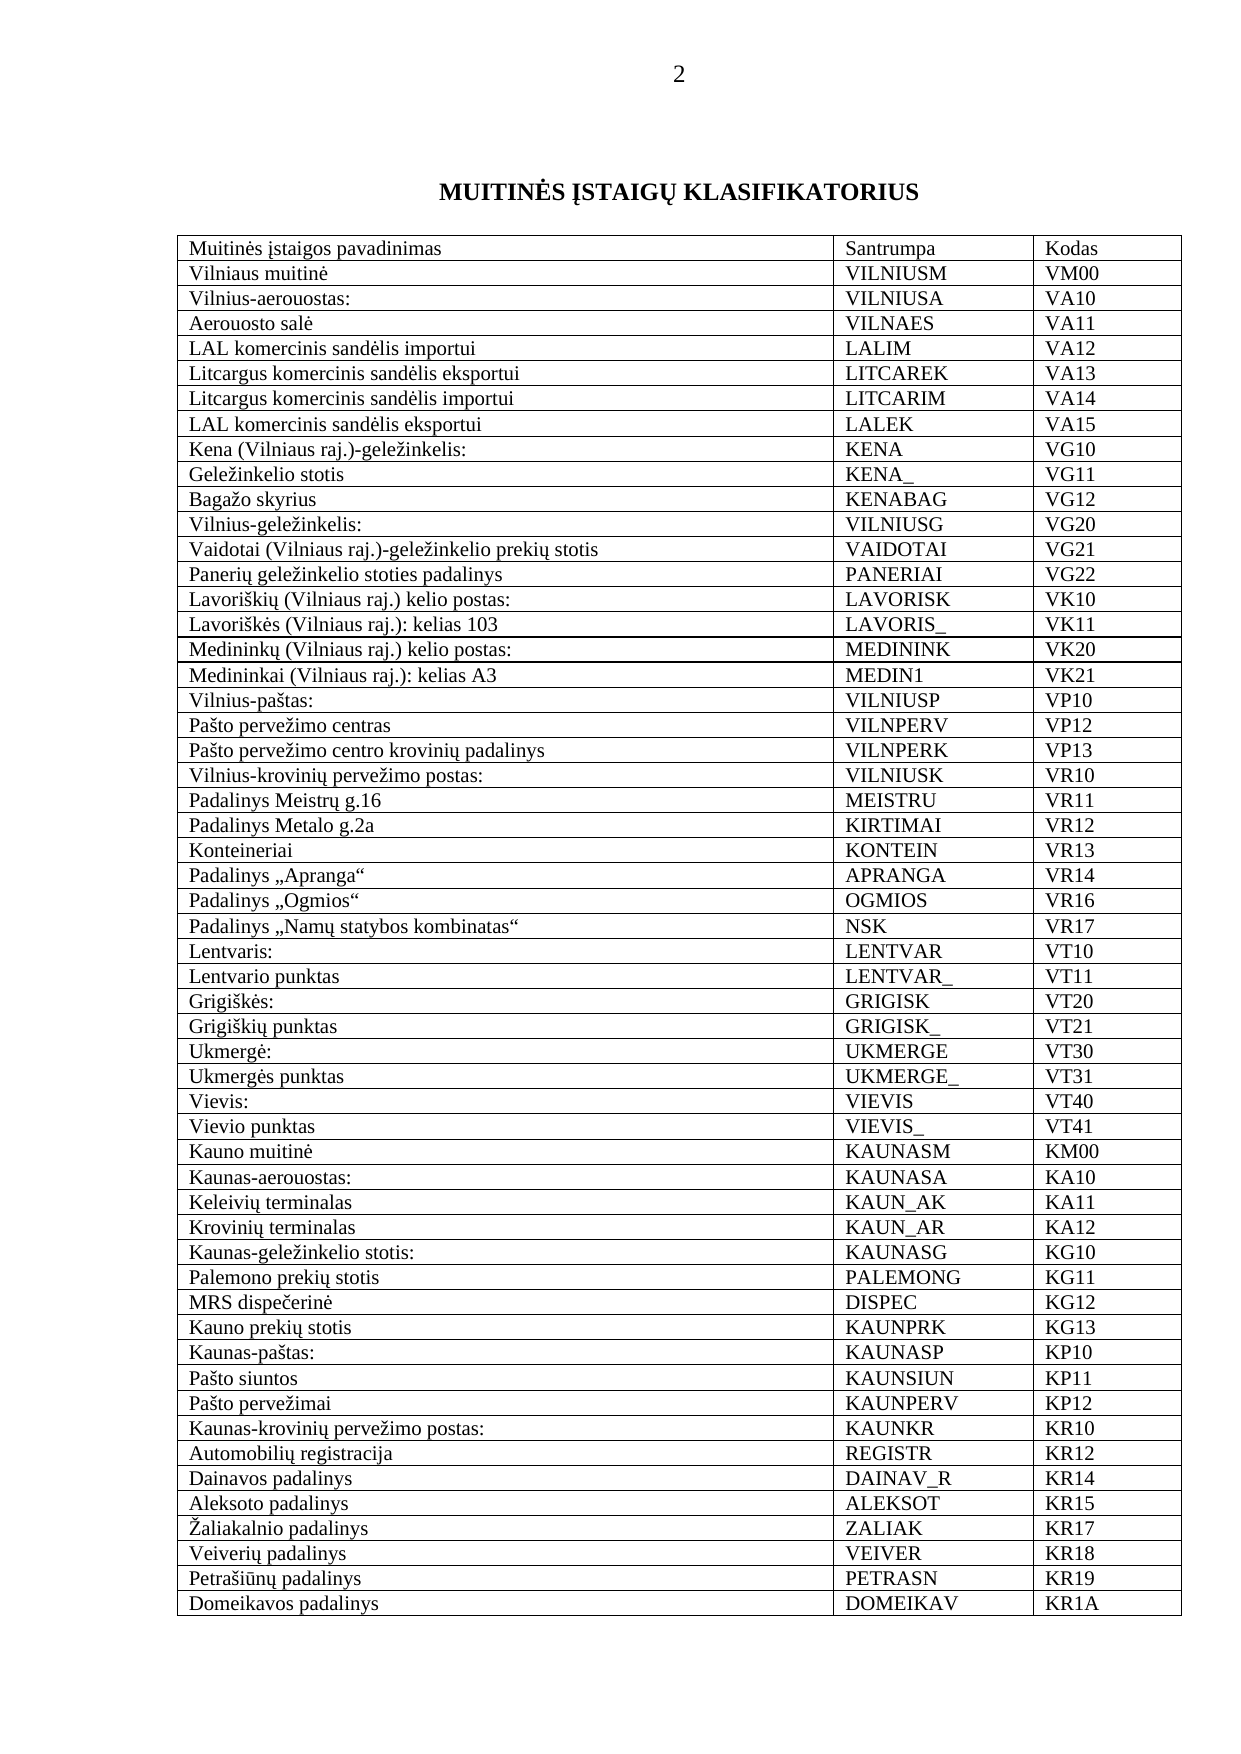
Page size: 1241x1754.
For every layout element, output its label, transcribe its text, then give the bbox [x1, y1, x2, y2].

table_cell VILNAES [834, 311, 1033, 335]
table_cell KAUNPRK [834, 1315, 1033, 1339]
table_cell KENA_ [834, 462, 1033, 486]
table_cell VEIVER [834, 1541, 1033, 1565]
table_cell Vievio punktas [178, 1114, 833, 1138]
table_cell VG20 [1034, 512, 1181, 536]
table_cell VILNPERV [834, 713, 1033, 737]
table_cell LAL komercinis sandėlis eksportui [178, 411, 833, 436]
table_cell VR11 [1034, 788, 1181, 812]
table_cell KAUNASA [834, 1165, 1033, 1189]
table_cell VT31 [1034, 1064, 1181, 1088]
table_cell KR14 [1034, 1466, 1181, 1490]
table_cell Kauno muitinė [178, 1140, 833, 1163]
table_cell KA12 [1034, 1215, 1181, 1239]
table_cell UKMERGE_ [834, 1064, 1033, 1088]
table_cell VAIDOTAI [834, 537, 1033, 561]
table_cell VP13 [1034, 738, 1181, 762]
table_cell DAINAV_R [834, 1466, 1033, 1490]
table_cell Pašto pervežimo centras [178, 713, 833, 737]
table_cell KG12 [1034, 1290, 1181, 1314]
table_cell KA11 [1034, 1190, 1181, 1214]
table_cell Aleksoto padalinys [178, 1491, 833, 1515]
table_cell KAUN_AR [834, 1215, 1033, 1239]
table_cell PANERIAI [834, 562, 1033, 586]
table_cell Ukmergės punktas [178, 1064, 833, 1088]
table_cell Pašto pervežimo centro krovinių padalinys [178, 738, 833, 762]
table_cell Palemono prekių stotis [178, 1265, 833, 1289]
table_cell VR14 [1034, 863, 1181, 887]
table_cell VILNIUSP [834, 688, 1033, 712]
table_cell Kauno prekių stotis [178, 1315, 833, 1339]
table_cell Pašto pervežimai [178, 1391, 833, 1414]
table_cell Krovinių terminalas [178, 1215, 833, 1239]
table_cell KONTEIN [834, 838, 1033, 862]
table_cell Domeikavos padalinys [178, 1591, 833, 1615]
table_cell Lavoriškių (Vilniaus raj.) kelio postas: [178, 587, 833, 611]
table_cell LAVORIS_ [834, 612, 1033, 636]
table_cell Lavoriškės (Vilniaus raj.): kelias 103 [178, 612, 833, 636]
table_cell Kena (Vilniaus raj.)-geležinkelis: [178, 437, 833, 461]
table_cell VK20 [1034, 638, 1181, 661]
table_cell DISPEC [834, 1290, 1033, 1314]
table_cell LENTVAR [834, 939, 1033, 963]
table_cell KR18 [1034, 1541, 1181, 1565]
table_cell Vilnius-aerouostas: [178, 286, 833, 310]
table_cell VT30 [1034, 1039, 1181, 1063]
table_cell KR1A [1034, 1591, 1181, 1615]
table_cell KAUNPERV [834, 1391, 1033, 1414]
table_cell KR10 [1034, 1416, 1181, 1440]
table_cell UKMERGE [834, 1039, 1033, 1063]
table_cell KG11 [1034, 1265, 1181, 1289]
table_cell Kaunas-krovinių pervežimo postas: [178, 1416, 833, 1440]
table_cell GRIGISK [834, 989, 1033, 1013]
table_cell VK10 [1034, 587, 1181, 611]
table_cell VG10 [1034, 437, 1181, 461]
table_cell Aerouosto salė [178, 311, 833, 335]
table_cell MRS dispečerinė [178, 1290, 833, 1314]
table_header Muitinės įstaigos pavadinimas [178, 236, 833, 260]
table_cell VT21 [1034, 1014, 1181, 1038]
table_cell Keleivių terminalas [178, 1190, 833, 1214]
table_cell Petrašiūnų padalinys [178, 1566, 833, 1590]
table_cell Medininkai (Vilniaus raj.): kelias A3 [178, 663, 833, 687]
table_cell VT10 [1034, 939, 1181, 963]
table_cell LALIM [834, 336, 1033, 360]
table_cell VILNIUSK [834, 763, 1033, 787]
table_cell VG12 [1034, 487, 1181, 511]
table_cell MEDININK [834, 638, 1033, 661]
table_cell VR10 [1034, 763, 1181, 787]
table_cell Padalinys „Apranga“ [178, 863, 833, 887]
table_cell Kaunas-paštas: [178, 1340, 833, 1364]
table_cell VK21 [1034, 663, 1181, 687]
table_cell LENTVAR_ [834, 964, 1033, 988]
table_cell KAUNASM [834, 1140, 1033, 1163]
table_cell LITCARIM [834, 386, 1033, 410]
table_cell VR13 [1034, 838, 1181, 862]
table_cell APRANGA [834, 863, 1033, 887]
table_cell KR17 [1034, 1516, 1181, 1540]
table_cell Konteineriai [178, 838, 833, 862]
table_cell KR19 [1034, 1566, 1181, 1590]
table_cell VILNIUSM [834, 261, 1033, 285]
table_cell ZALIAK [834, 1516, 1033, 1540]
table_cell KP10 [1034, 1340, 1181, 1364]
table_cell Vaidotai (Vilniaus raj.)-geležinkelio prekių stotis [178, 537, 833, 561]
table_cell VP10 [1034, 688, 1181, 712]
table_cell VR12 [1034, 813, 1181, 837]
table_cell KR15 [1034, 1491, 1181, 1515]
table_cell VILNIUSA [834, 286, 1033, 310]
table_cell Ukmergė: [178, 1039, 833, 1063]
table_cell VT41 [1034, 1114, 1181, 1138]
table_cell VA11 [1034, 311, 1181, 335]
table_cell VIEVIS [834, 1089, 1033, 1113]
table_cell Dainavos padalinys [178, 1466, 833, 1490]
table_cell Panerių geležinkelio stoties padalinys [178, 562, 833, 586]
table_cell VT20 [1034, 989, 1181, 1013]
table_cell ALEKSOT [834, 1491, 1033, 1515]
table_cell KA10 [1034, 1165, 1181, 1189]
table_cell Padalinys „Ogmios“ [178, 889, 833, 912]
table_cell Vilnius-krovinių pervežimo postas: [178, 763, 833, 787]
table_cell VT40 [1034, 1089, 1181, 1113]
table_cell Geležinkelio stotis [178, 462, 833, 486]
table_cell Vievis: [178, 1089, 833, 1113]
table_cell KAUNASG [834, 1240, 1033, 1264]
table_cell LITCAREK [834, 361, 1033, 385]
table_cell KAUNASP [834, 1340, 1033, 1364]
table_cell PETRASN [834, 1566, 1033, 1590]
table_cell KM00 [1034, 1140, 1181, 1163]
table_cell KAUNKR [834, 1416, 1033, 1440]
table_cell VILNIUSG [834, 512, 1033, 536]
table_cell VG11 [1034, 462, 1181, 486]
table_cell VIEVIS_ [834, 1114, 1033, 1138]
table_cell KENA [834, 437, 1033, 461]
table_cell Veiverių padalinys [178, 1541, 833, 1565]
table_cell KP11 [1034, 1365, 1181, 1389]
table_cell VA15 [1034, 411, 1181, 436]
table_cell Bagažo skyrius [178, 487, 833, 511]
table_cell Litcargus komercinis sandėlis eksportui [178, 361, 833, 385]
table_cell VG22 [1034, 562, 1181, 586]
table_cell LAVORISK [834, 587, 1033, 611]
table_cell LALEK [834, 411, 1033, 436]
table_cell Vilnius-geležinkelis: [178, 512, 833, 536]
table_cell Medininkų (Vilniaus raj.) kelio postas: [178, 638, 833, 661]
table_cell KENABAG [834, 487, 1033, 511]
table_cell VA14 [1034, 386, 1181, 410]
table_cell MEDIN1 [834, 663, 1033, 687]
table_cell VR16 [1034, 889, 1181, 912]
table_cell VA12 [1034, 336, 1181, 360]
table_cell DOMEIKAV [834, 1591, 1033, 1615]
table_header Kodas [1034, 236, 1181, 260]
table_cell Lentvario punktas [178, 964, 833, 988]
table_cell Vilniaus muitinė [178, 261, 833, 285]
table_cell VT11 [1034, 964, 1181, 988]
table_cell VA10 [1034, 286, 1181, 310]
table_cell Kaunas-aerouostas: [178, 1165, 833, 1189]
text MUITINĖS ĮSTAIGŲ KLASIFIKATORIUS [177, 177, 1181, 206]
table_cell NSK [834, 914, 1033, 938]
table_cell Pašto siuntos [178, 1365, 833, 1389]
table_cell VP12 [1034, 713, 1181, 737]
table_cell KIRTIMAI [834, 813, 1033, 837]
table_cell KG10 [1034, 1240, 1181, 1264]
table_cell Padalinys „Namų statybos kombinatas“ [178, 914, 833, 938]
table_header Santrumpa [834, 236, 1033, 260]
table_cell GRIGISK_ [834, 1014, 1033, 1038]
table_cell MEISTRU [834, 788, 1033, 812]
table_cell Grigiškių punktas [178, 1014, 833, 1038]
table_cell PALEMONG [834, 1265, 1033, 1289]
table_cell VR17 [1034, 914, 1181, 938]
table_cell KAUNSIUN [834, 1365, 1033, 1389]
table_cell VK11 [1034, 612, 1181, 636]
table_cell KG13 [1034, 1315, 1181, 1339]
table_cell Litcargus komercinis sandėlis importui [178, 386, 833, 410]
table_cell KP12 [1034, 1391, 1181, 1414]
table_cell Padalinys Metalo g.2a [178, 813, 833, 837]
table_cell Kaunas-geležinkelio stotis: [178, 1240, 833, 1264]
table_cell KAUN_AK [834, 1190, 1033, 1214]
table_cell VILNPERK [834, 738, 1033, 762]
table_cell Vilnius-paštas: [178, 688, 833, 712]
table_cell REGISTR [834, 1441, 1033, 1465]
table_cell VG21 [1034, 537, 1181, 561]
table_cell KR12 [1034, 1441, 1181, 1465]
table_cell Padalinys Meistrų g.16 [178, 788, 833, 812]
table_cell OGMIOS [834, 889, 1033, 912]
table_cell Žaliakalnio padalinys [178, 1516, 833, 1540]
table_cell LAL komercinis sandėlis importui [178, 336, 833, 360]
table_cell VM00 [1034, 261, 1181, 285]
table_cell VA13 [1034, 361, 1181, 385]
table_cell Lentvaris: [178, 939, 833, 963]
table_cell Automobilių registracija [178, 1441, 833, 1465]
table_cell Grigiškės: [178, 989, 833, 1013]
